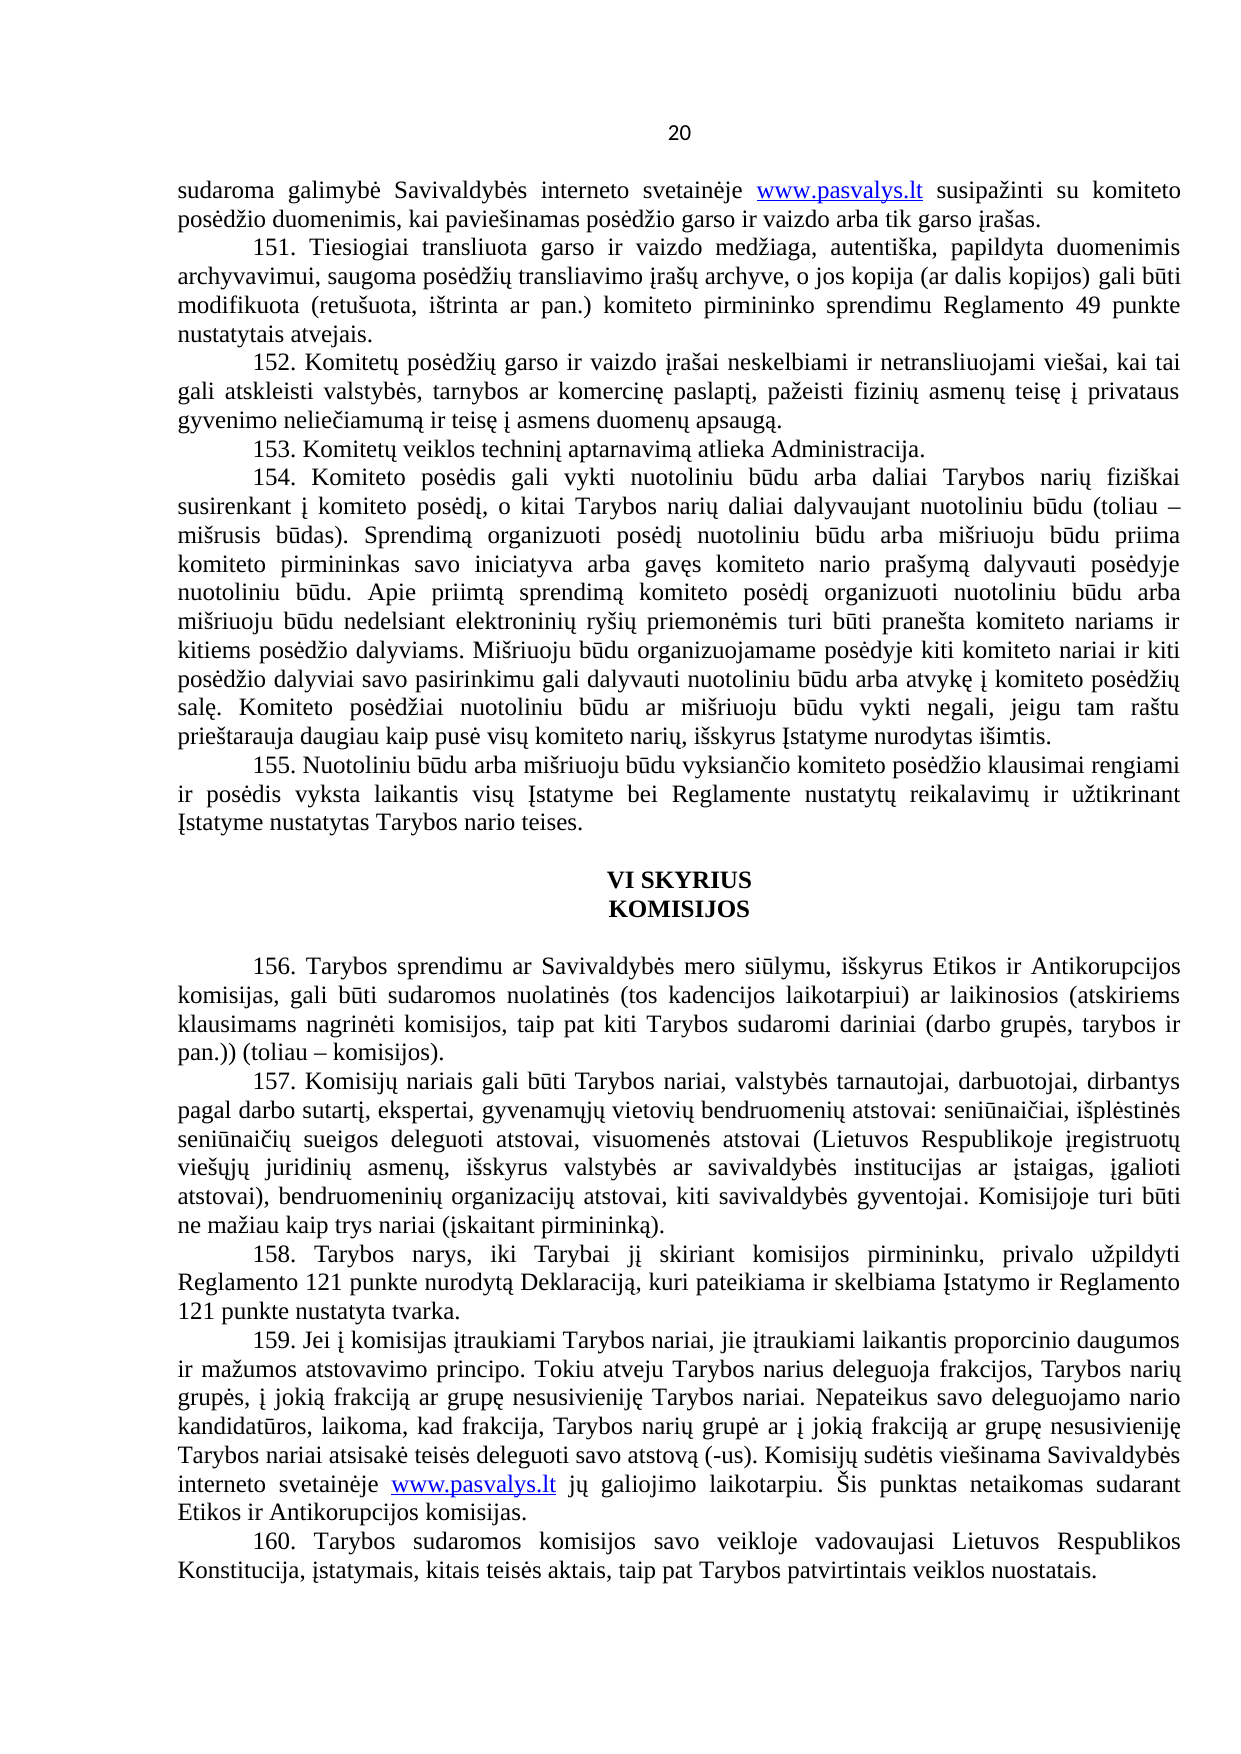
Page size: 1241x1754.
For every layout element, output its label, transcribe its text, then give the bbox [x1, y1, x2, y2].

text 157. Komisijų nariais gali būti Tarybos nariai, valstybės tarnautojai, darbuotojai, dirbantys pagal darbo sutartį, ekspertai, gyvenamųjų vietovių bendruomenių atstovai: seniūnaičiai, išplėstinės seniūnaičių sueigos deleguoti atstovai, visuomenės atstovai (Lietuvos Respublikoje įregistruotų viešųjų juridinių asmenų, išskyrus valstybės ar savivaldybės institucijas ar įstaigas, įgalioti atstovai), bendruomeninių organizacijų atstovai, kiti savivaldybės gyventojai. Komisijoje turi būti ne mažiau kaip trys nariai (įskaitant pirmininką). [177, 1066, 1181, 1239]
text VI SKYRIUS [177, 865, 1181, 894]
text 159. Jei į komisijas įtraukiami Tarybos nariai, jie įtraukiami laikantis proporcinio daugumos ir mažumos atstovavimo principo. Tokiu atveju Tarybos narius deleguoja frakcijos, Tarybos narių grupės, į jokią frakciją ar grupę nesusivieniję Tarybos nariai. Nepateikus savo deleguojamo nario kandidatūros, laikoma, kad frakcija, Tarybos narių grupė ar į jokią frakciją ar grupę nesusivieniję Tarybos nariai atsisakė teisės deleguoti savo atstovą (-us). Komisijų sudėtis viešinama Savivaldybės interneto svetainėje www.pasvalys.lt jų galiojimo laikotarpiu. Šis punktas netaikomas sudarant Etikos ir Antikorupcijos komisijas. [177, 1325, 1181, 1526]
text 158. Tarybos narys, iki Tarybai jį skiriant komisijos pirmininku, privalo užpildyti Reglamento 121 punkte nurodytą Deklaraciją, kuri pateikiama ir skelbiama Įstatymo ir Reglamento 121 punkte nustatyta tvarka. [177, 1239, 1181, 1325]
text sudaroma galimybė Savivaldybės interneto svetainėje www.pasvalys.lt susipažinti su komiteto posėdžio duomenimis, kai paviešinamas posėdžio garso ir vaizdo arba tik garso įrašas. [177, 175, 1181, 232]
text 160. Tarybos sudaromos komisijos savo veikloje vadovaujasi Lietuvos Respublikos Konstitucija, įstatymais, kitais teisės aktais, taip pat Tarybos patvirtintais veiklos nuostatais. [177, 1526, 1181, 1584]
text 152. Komitetų posėdžių garso ir vaizdo įrašai neskelbiami ir netransliuojami viešai, kai tai gali atskleisti valstybės, tarnybos ar komercinę paslaptį, pažeisti fizinių asmenų teisę į privataus gyvenimo neliečiamumą ir teisę į asmens duomenų apsaugą. [177, 347, 1181, 434]
text 156. Tarybos sprendimu ar Savivaldybės mero siūlymu, išskyrus Etikos ir Antikorupcijos komisijas, gali būti sudaromos nuolatinės (tos kadencijos laikotarpiui) ar laikinosios (atskiriems klausimams nagrinėti komisijos, taip pat kiti Tarybos sudaromi dariniai (darbo grupės, tarybos ir pan.)) (toliau – komisijos). [177, 951, 1181, 1066]
text 153. Komitetų veiklos techninį aptarnavimą atlieka Administracija. [177, 434, 1181, 462]
text 154. Komiteto posėdis gali vykti nuotoliniu būdu arba daliai Tarybos narių fiziškai susirenkant į komiteto posėdį, o kitai Tarybos narių daliai dalyvaujant nuotoliniu būdu (toliau – mišrusis būdas). Sprendimą organizuoti posėdį nuotoliniu būdu arba mišriuoju būdu priima komiteto pirmininkas savo iniciatyva arba gavęs komiteto nario prašymą dalyvauti posėdyje nuotoliniu būdu. Apie priimtą sprendimą komiteto posėdį organizuoti nuotoliniu būdu arba mišriuoju būdu nedelsiant elektroninių ryšių priemonėmis turi būti pranešta komiteto nariams ir kitiems posėdžio dalyviams. Mišriuoju būdu organizuojamame posėdyje kiti komiteto nariai ir kiti posėdžio dalyviai savo pasirinkimu gali dalyvauti nuotoliniu būdu arba atvykę į komiteto posėdžių salę. Komiteto posėdžiai nuotoliniu būdu ar mišriuoju būdu vykti negali, jeigu tam raštu prieštarauja daugiau kaip pusė visų komiteto narių, išskyrus Įstatyme nurodytas išimtis. [177, 462, 1181, 750]
text 151. Tiesiogiai transliuota garso ir vaizdo medžiaga, autentiška, papildyta duomenimis archyvavimui, saugoma posėdžių transliavimo įrašų archyve, o jos kopija (ar dalis kopijos) gali būti modifikuota (retušuota, ištrinta ar pan.) komiteto pirmininko sprendimu Reglamento 49 punkte nustatytais atvejais. [177, 232, 1181, 347]
text KOMISIJOS [177, 894, 1181, 922]
text 155. Nuotoliniu būdu arba mišriuoju būdu vyksiančio komiteto posėdžio klausimai rengiami ir posėdis vyksta laikantis visų Įstatyme bei Reglamente nustatytų reikalavimų ir užtikrinant Įstatyme nustatytas Tarybos nario teises. [177, 750, 1181, 836]
